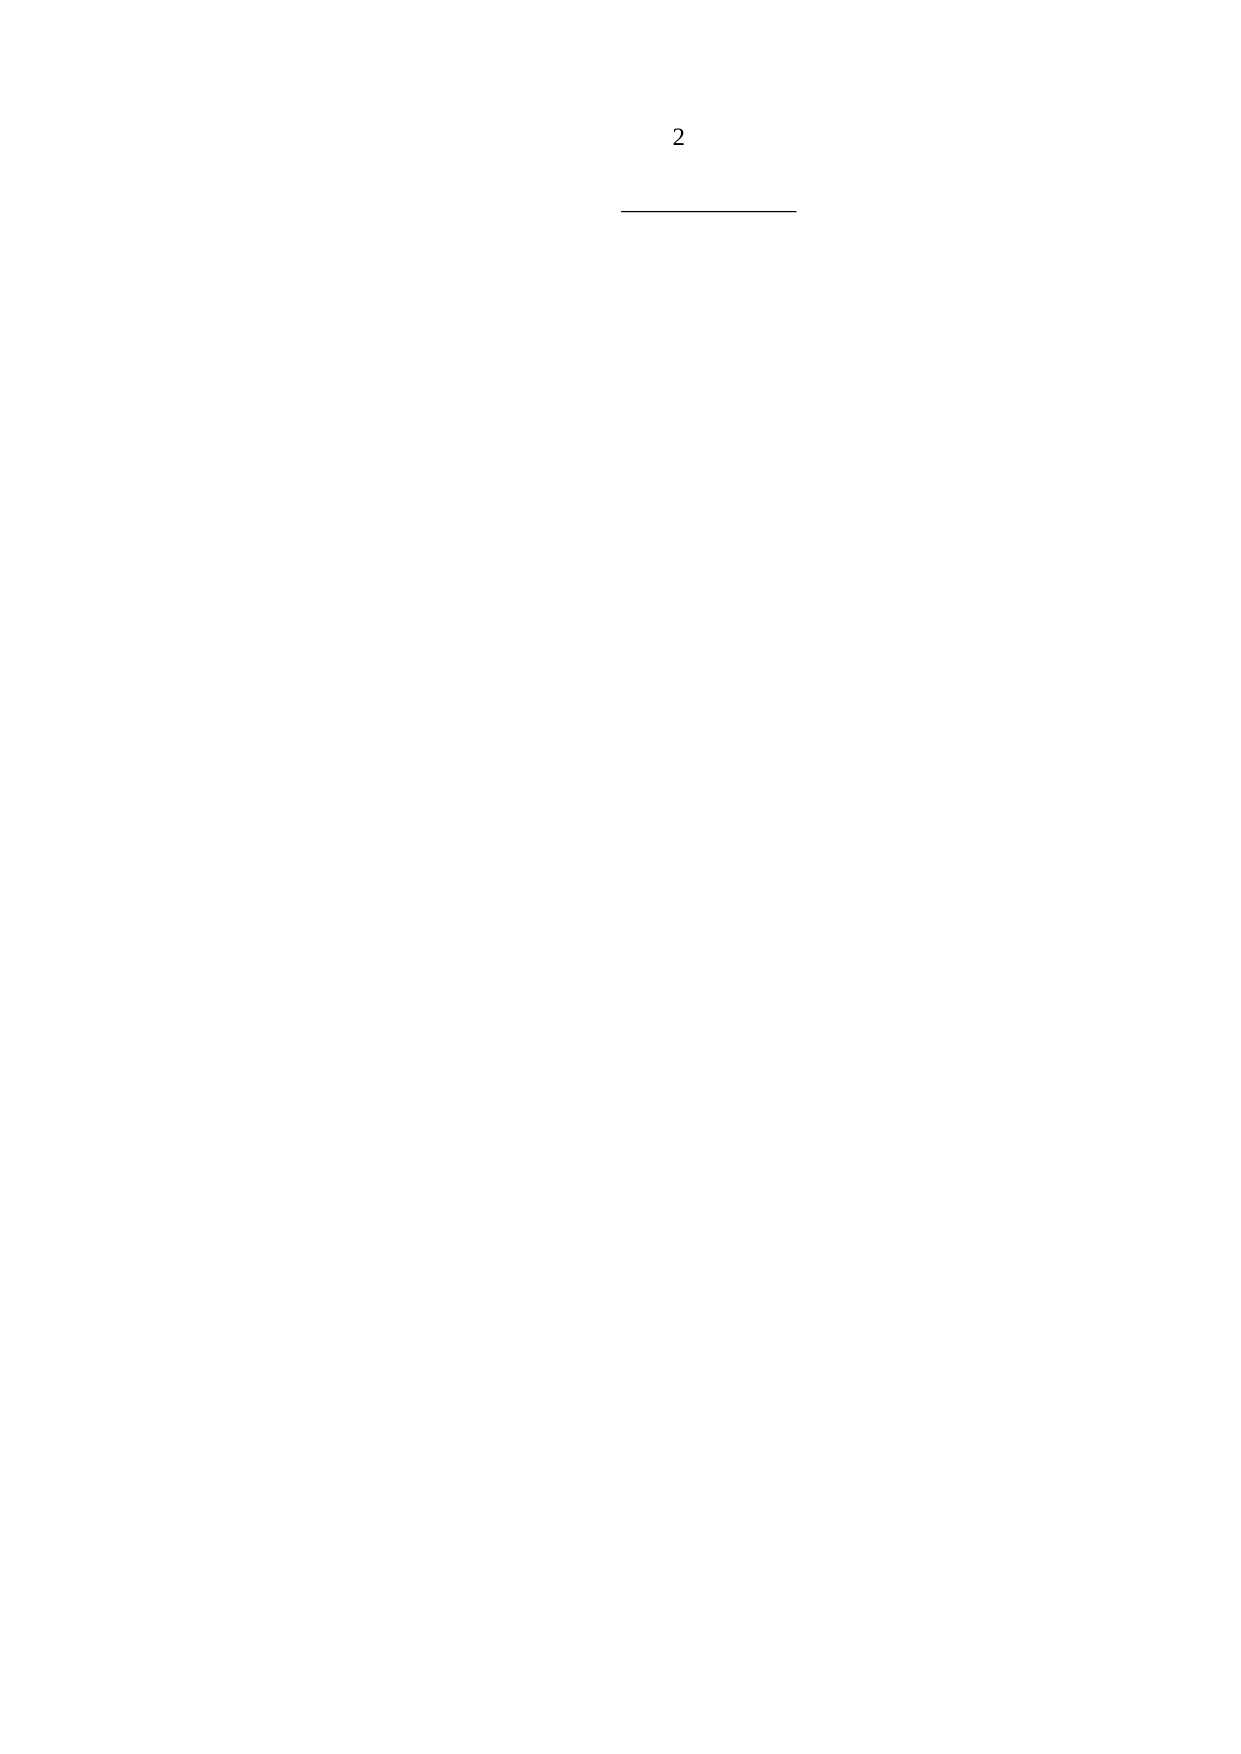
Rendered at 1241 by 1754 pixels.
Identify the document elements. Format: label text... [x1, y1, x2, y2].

text ______________ [177, 186, 1181, 215]
